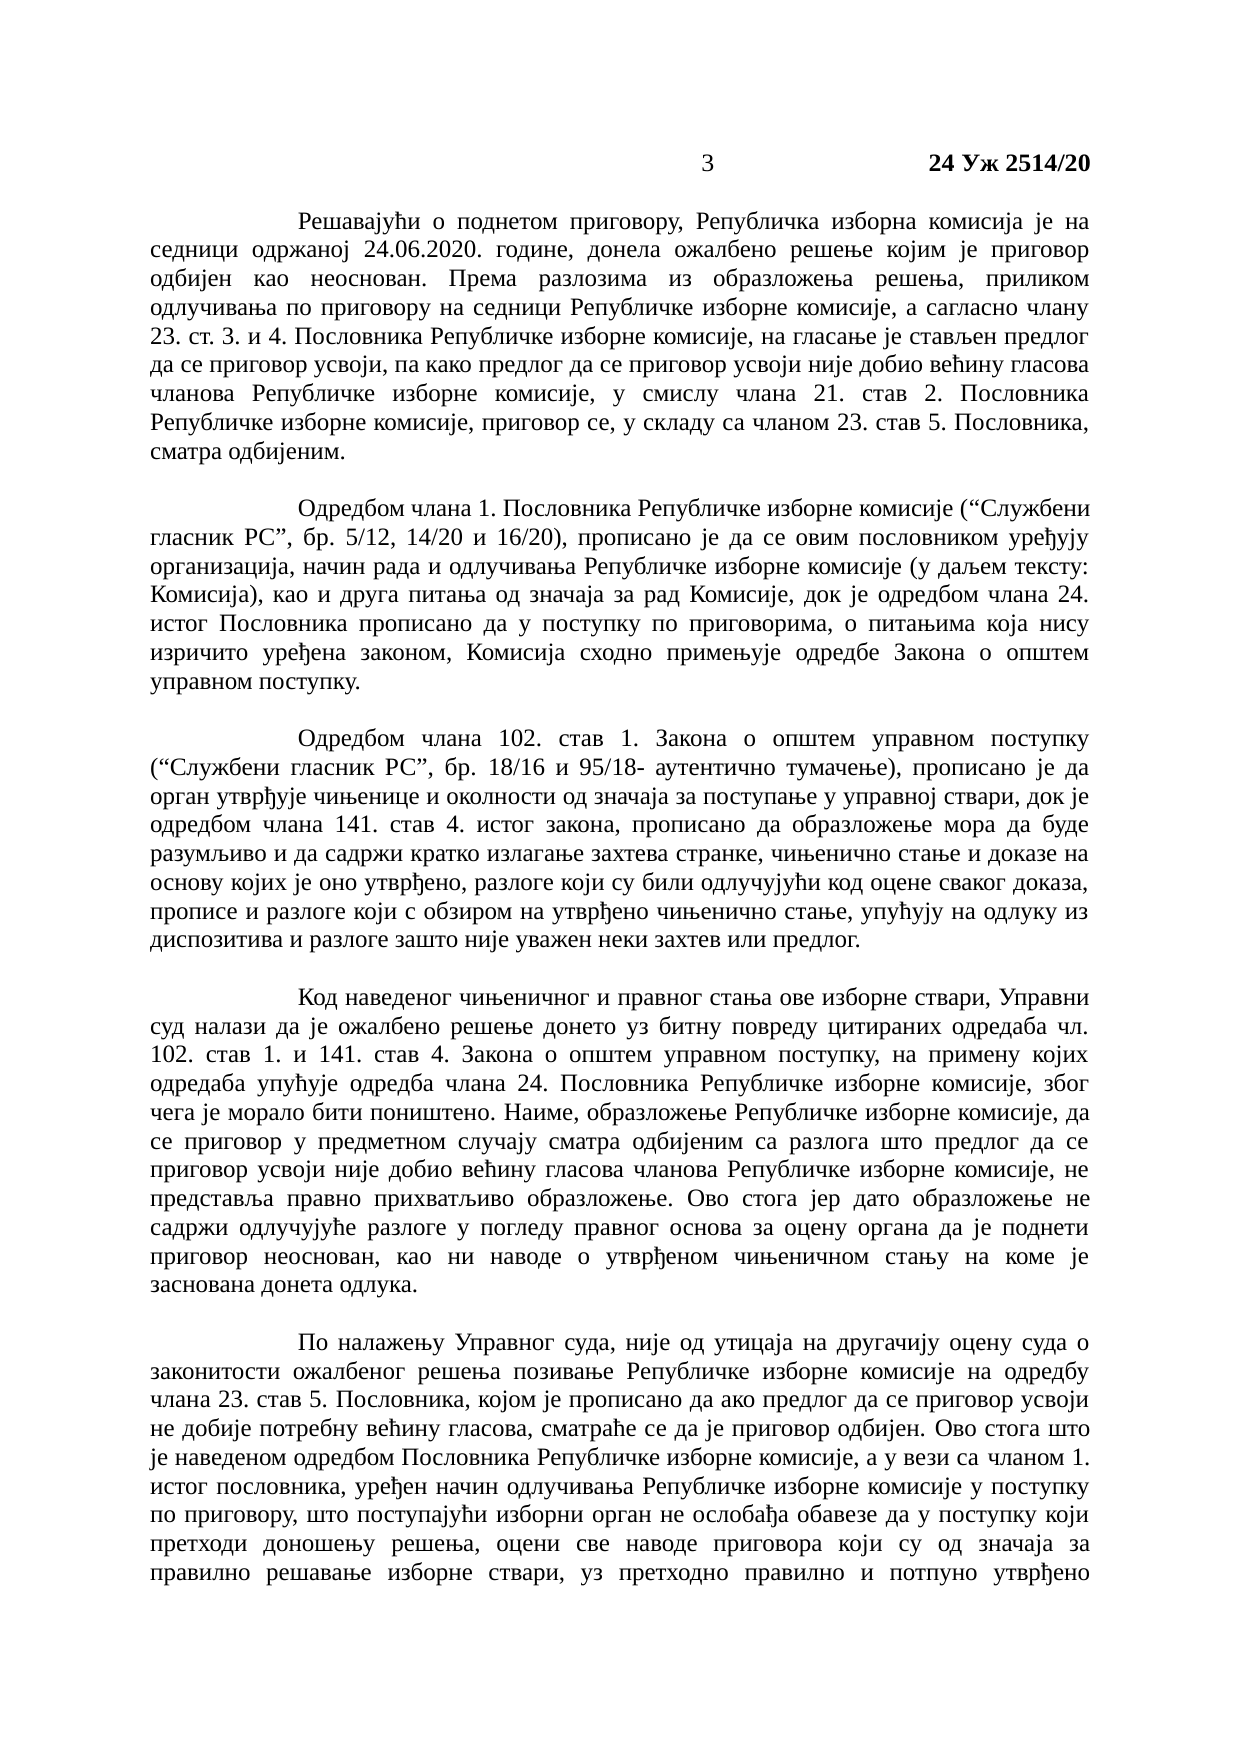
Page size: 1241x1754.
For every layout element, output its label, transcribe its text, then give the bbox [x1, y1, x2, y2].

text Код наведеног чињеничног и правног стања ове изборне ствари, Управни суд налази да је ожалбено решење донето уз битну повреду цитираних одредаба чл. 102. став 1. и 141. став 4. Закона о општем управном поступку, на примену којих одредаба упућује одредба члана 24. Пословника Републичке изборне комисије, због чега је морало бити поништено. Наиме, образложење Републичке изборне комисије, да се приговор у предметном случају сматра одбијеним са разлога што предлог да се приговор усвоји није добио већину гласова чланова Републичке изборне комисије, не представља правно прихватљиво образложење. Ово стога јер дато образложење не садржи одлучујуће разлоге у погледу правног основа за оцену органа да је поднети приговор неоснован, као ни наводе о утврђеном чињеничном стању на коме је заснована донета одлука. [150, 982, 1090, 1298]
text Одредбом члана 1. Пословника Републичке изборне комисије (“Службени гласник РС”, бр. 5/12, 14/20 и 16/20), прописано је да се овим пословником уређују организација, начин рада и одлучивања Републичке изборне комисије (у даљем тексту: Комисија), као и друга питања од значаја за рад Комисије, док је одредбом члана 24. истог Пословника прописано да у поступку по приговорима, о питањима која нису изричито уређена законом, Комисија сходно примењује одредбе Закона о општем управном поступку. [150, 493, 1090, 694]
text По налажењу Управног суда, није од утицаја на другачију оцену суда о законитости ожалбеног решења позивање Републичке изборне комисије на одредбу члана 23. став 5. Пословника, којом је прописано да ако предлог да се приговор усвоји не добије потребну већину гласова, сматраће се да је приговор одбијен. Ово стога што је наведеном одредбом Пословника Републичке изборне комисије, а у вези са чланом 1. истог пословника, уређен начин одлучивања Републичке изборне комисије у поступку по приговору, што поступајући изборни орган не ослобађа обавезе да у поступку који претходи доношењу решења, оцени све наводе приговора који су од значаја за правилно решавање изборне ствари, уз претходно правилно и потпуно утврђено [150, 1327, 1090, 1586]
text Одредбом члана 102. став 1. Закона о општем управном поступку (“Службени гласник РС”, бр. 18/16 и 95/18- аутентично тумачење), прописано је да орган утврђује чињенице и околности од значаја за поступање у управној ствари, док је одредбом члана 141. став 4. истог закона, прописано да образложење мора да буде разумљиво и да садржи кратко излагање захтева странке, чињенично стање и доказе на основу којих је оно утврђено, разлоге који су били одлучујући код оцене сваког доказа, прописе и разлоге који с обзиром на утврђено чињенично стање, упућују на одлуку из диспозитива и разлоге зашто није уважен неки захтев или предлог. [150, 723, 1090, 953]
text Решавајући о поднетом приговору, Републичка изборна комисија је на седници одржаној 24.06.2020. године, донела ожалбено решење којим је приговор одбијен као неоснован. Према разлозима из образложења решења, приликом одлучивања по приговору на седници Републичке изборне комисије, а сагласно члану 23. ст. 3. и 4. Пословника Републичке изборне комисије, на гласање је стављен предлог да се приговор усвоји, па како предлог да се приговор усвоји није добио већину гласова чланова Републичке изборне комисије, у смислу члана 21. став 2. Пословника Републичке изборне комисије, приговор се, у складу са чланом 23. став 5. Пословника, сматра одбијеним. [150, 206, 1090, 464]
